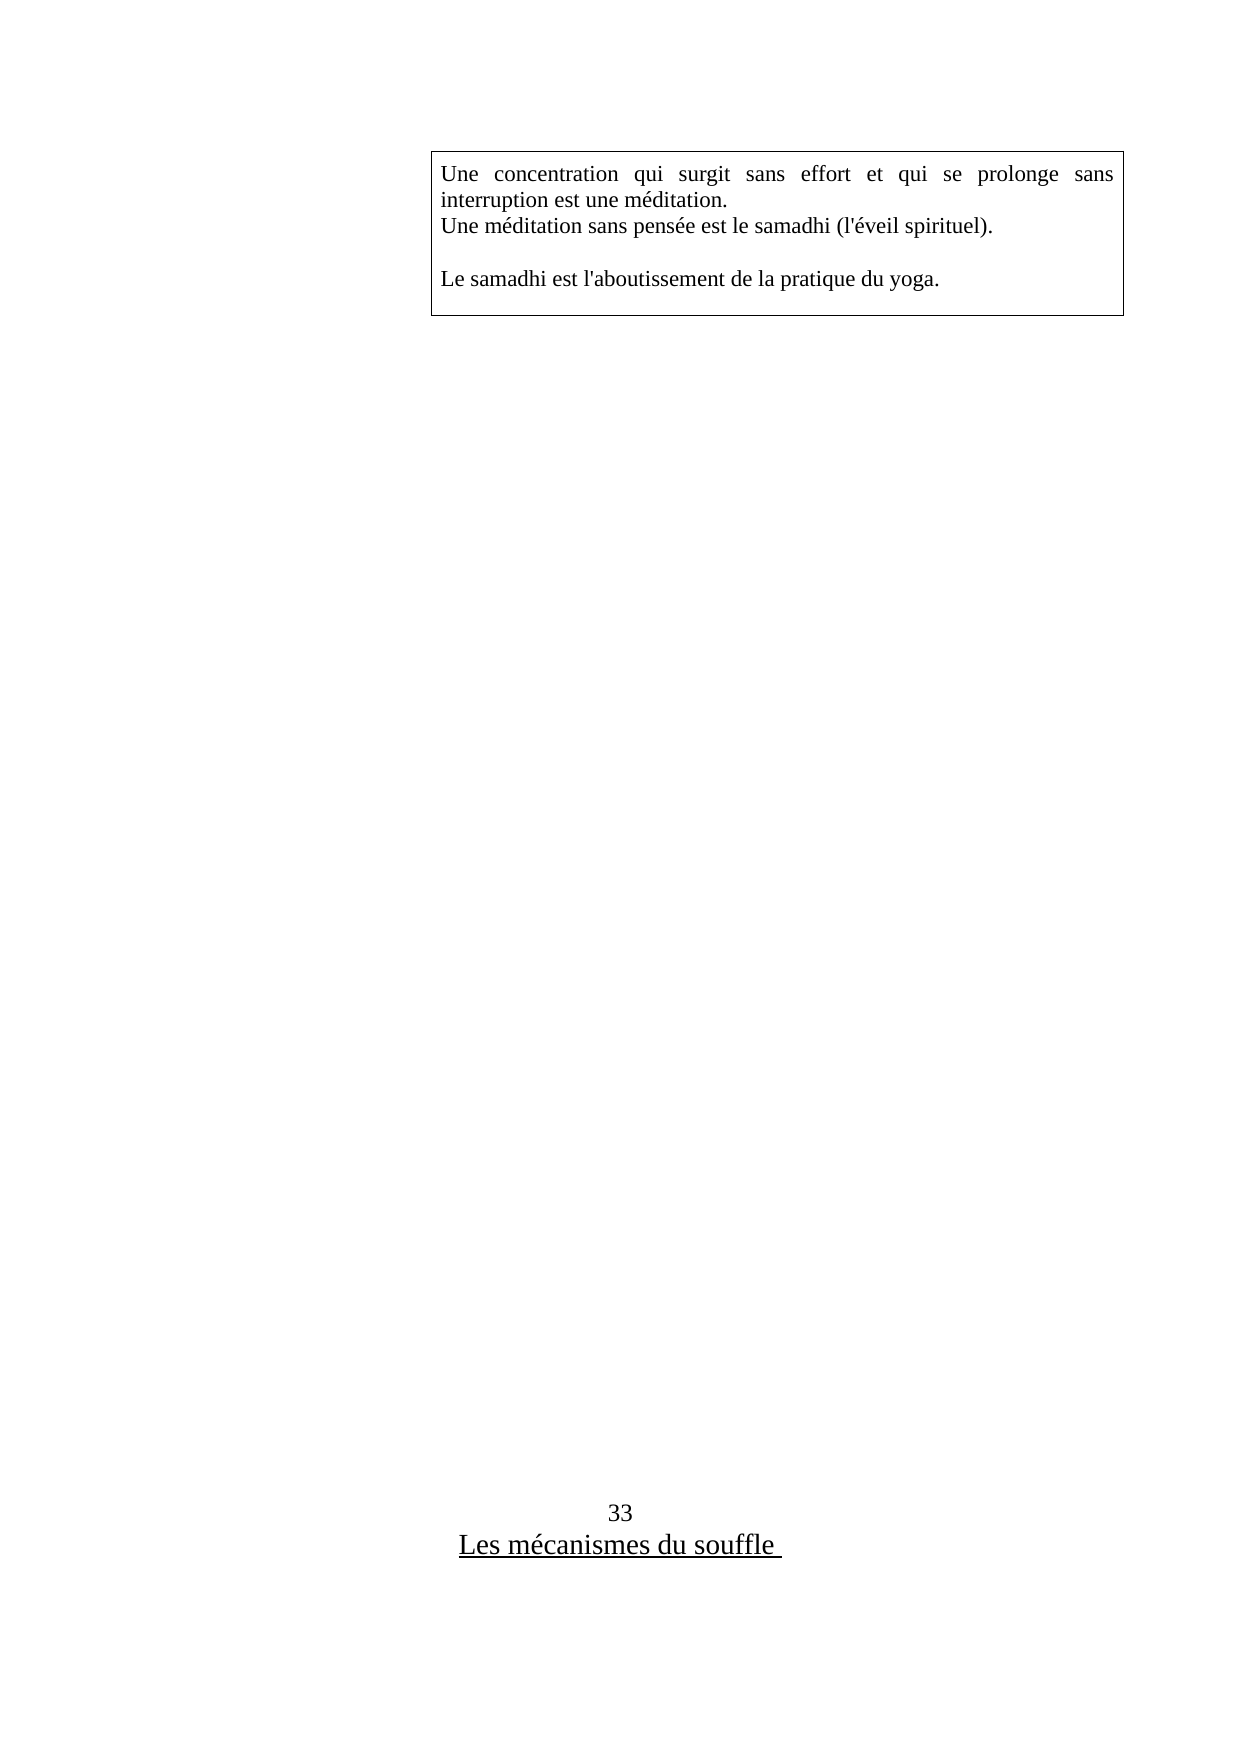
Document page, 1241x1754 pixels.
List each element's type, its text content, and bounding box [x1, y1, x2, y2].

text Les mécanismes du souffle [118, 1527, 1122, 1560]
text 33 [118, 1498, 1122, 1527]
text Une méditation sans pensée est le samadhi (l'éveil spirituel). [440, 212, 1114, 239]
text Une concentration qui surgit sans effort et qui se prolonge sans interruption est une méditation. [440, 159, 1114, 212]
text Le samadhi est l'aboutissement de la pratique du yoga. [440, 265, 1114, 291]
